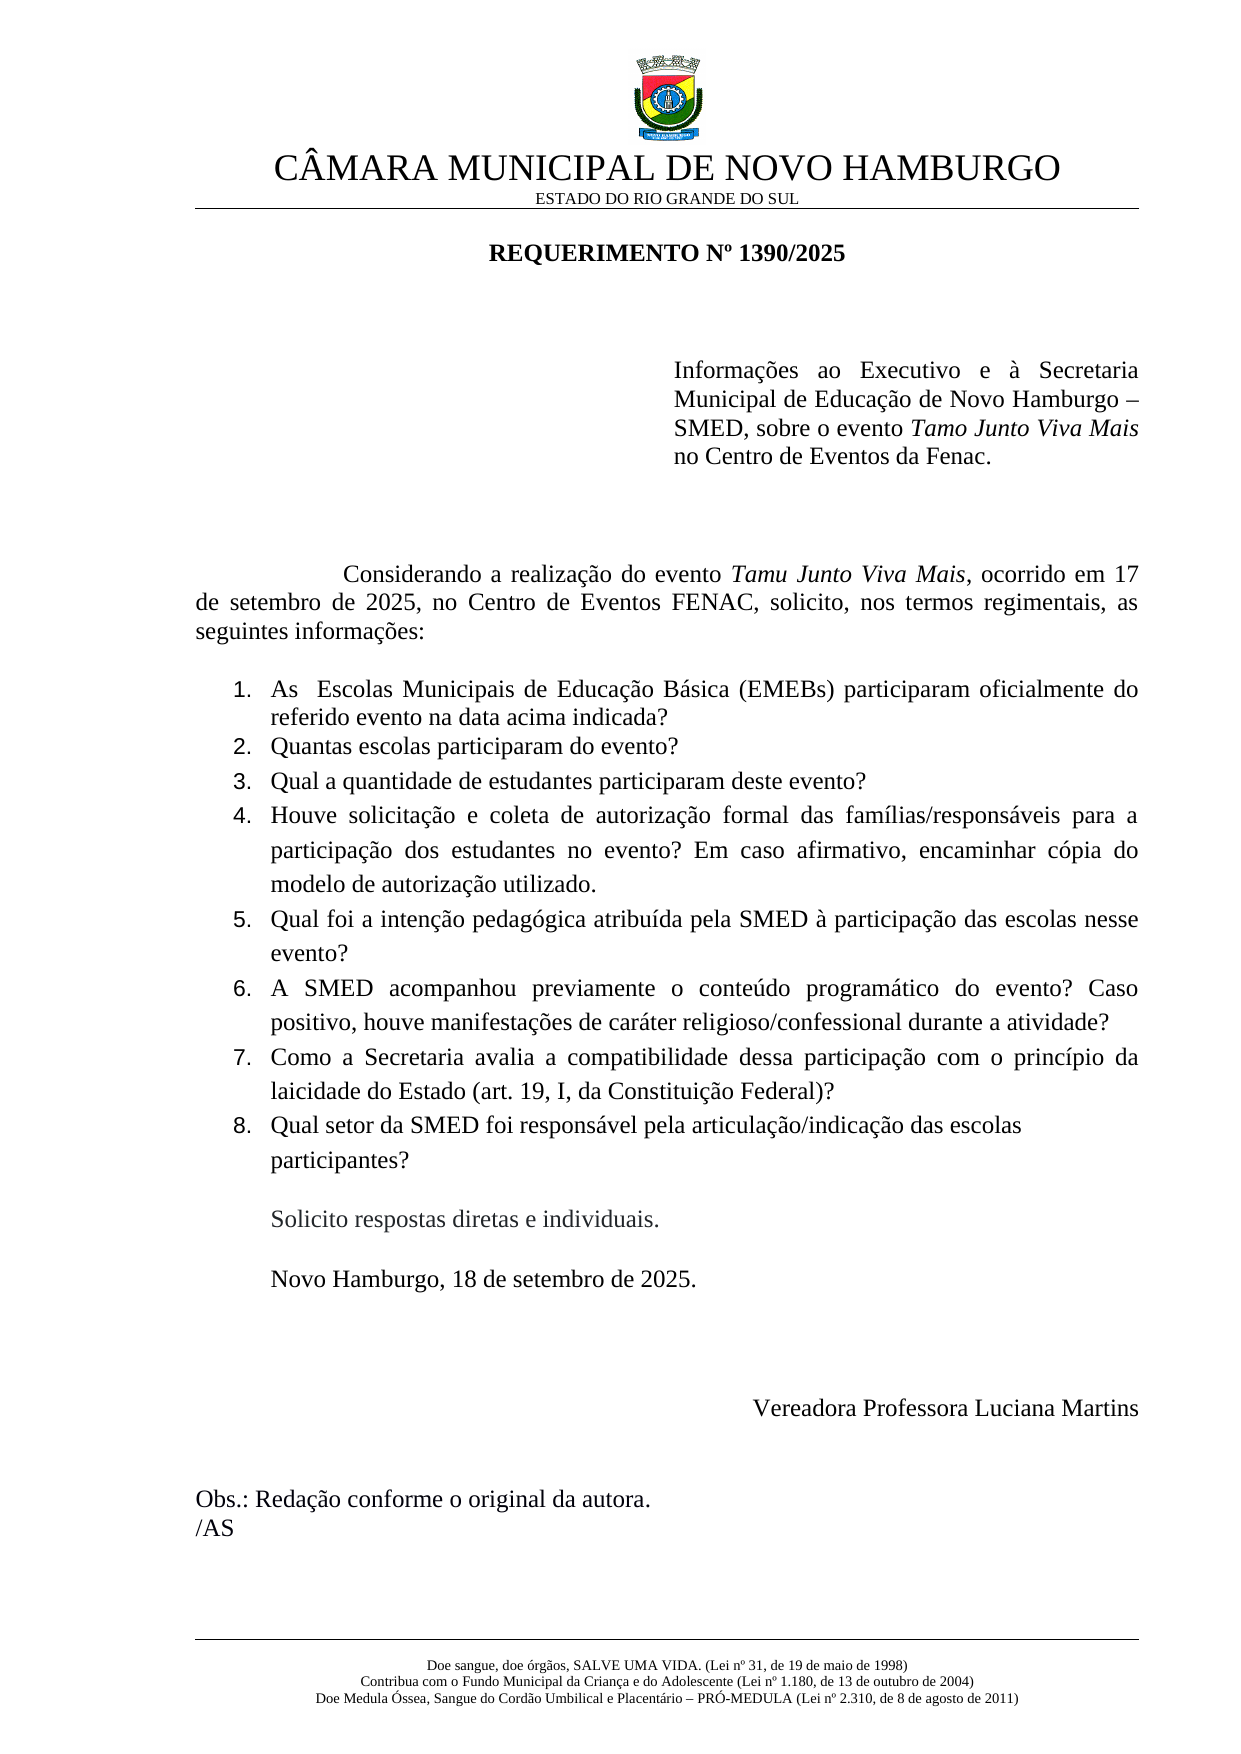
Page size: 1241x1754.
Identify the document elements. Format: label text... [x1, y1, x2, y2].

list Houve solicitação e coleta de autorização formal das famílias/responsáveis para a participação dos estudantes no evento? Em caso afirmativo, encaminhar cópia do modelo de autorização utilizado. [233, 800, 1139, 898]
text REQUERIMENTO Nº 1390/2025 [195, 238, 1139, 267]
list Qual setor da SMED foi responsável pela articulação/indicação das escolas participantes? [233, 1111, 1139, 1174]
text Vereadora Professora Luciana Martins [195, 1393, 1139, 1422]
list Como a Secretaria avalia a compatibilidade dessa participação com o princípio da laicidade do Estado (art. 19, I, da Constituição Federal)? [233, 1042, 1139, 1105]
text Informações ao Executivo e à Secretaria Municipal de Educação de Novo Hamburgo – SMED, sobre o evento Tamo Junto Viva Mais no Centro de Eventos da Fenac. [674, 355, 1139, 470]
list Novo Hamburgo, 18 de setembro de 2025. [233, 1264, 1139, 1293]
list A SMED acompanhou previamente o conteúdo programático do evento? Caso positivo, houve manifestações de caráter religioso/confessional durante a atividade? [233, 973, 1139, 1036]
text /AS [195, 1513, 1139, 1541]
list Qual foi a intenção pedagógica atribuída pela SMED à participação das escolas nesse evento? [233, 904, 1139, 967]
text Obs.: Redação conforme o original da autora. [195, 1484, 1139, 1513]
list Quantas escolas participaram do evento? [233, 731, 1139, 760]
text Considerando a realização do evento Tamu Junto Viva Mais, ocorrido em 17 de setembro de 2025, no Centro de Eventos FENAC, solicito, nos termos regimentais, as seguintes informações: [195, 559, 1139, 645]
list Qual a quantidade de estudantes participaram deste evento? [233, 766, 1139, 794]
picture [628, 48, 706, 145]
list As Escolas Municipais de Educação Básica (EMEBs) participaram oficialmente do referido evento na data acima indicada? [233, 674, 1139, 731]
list Solicito respostas diretas e individuais. [233, 1204, 1139, 1233]
